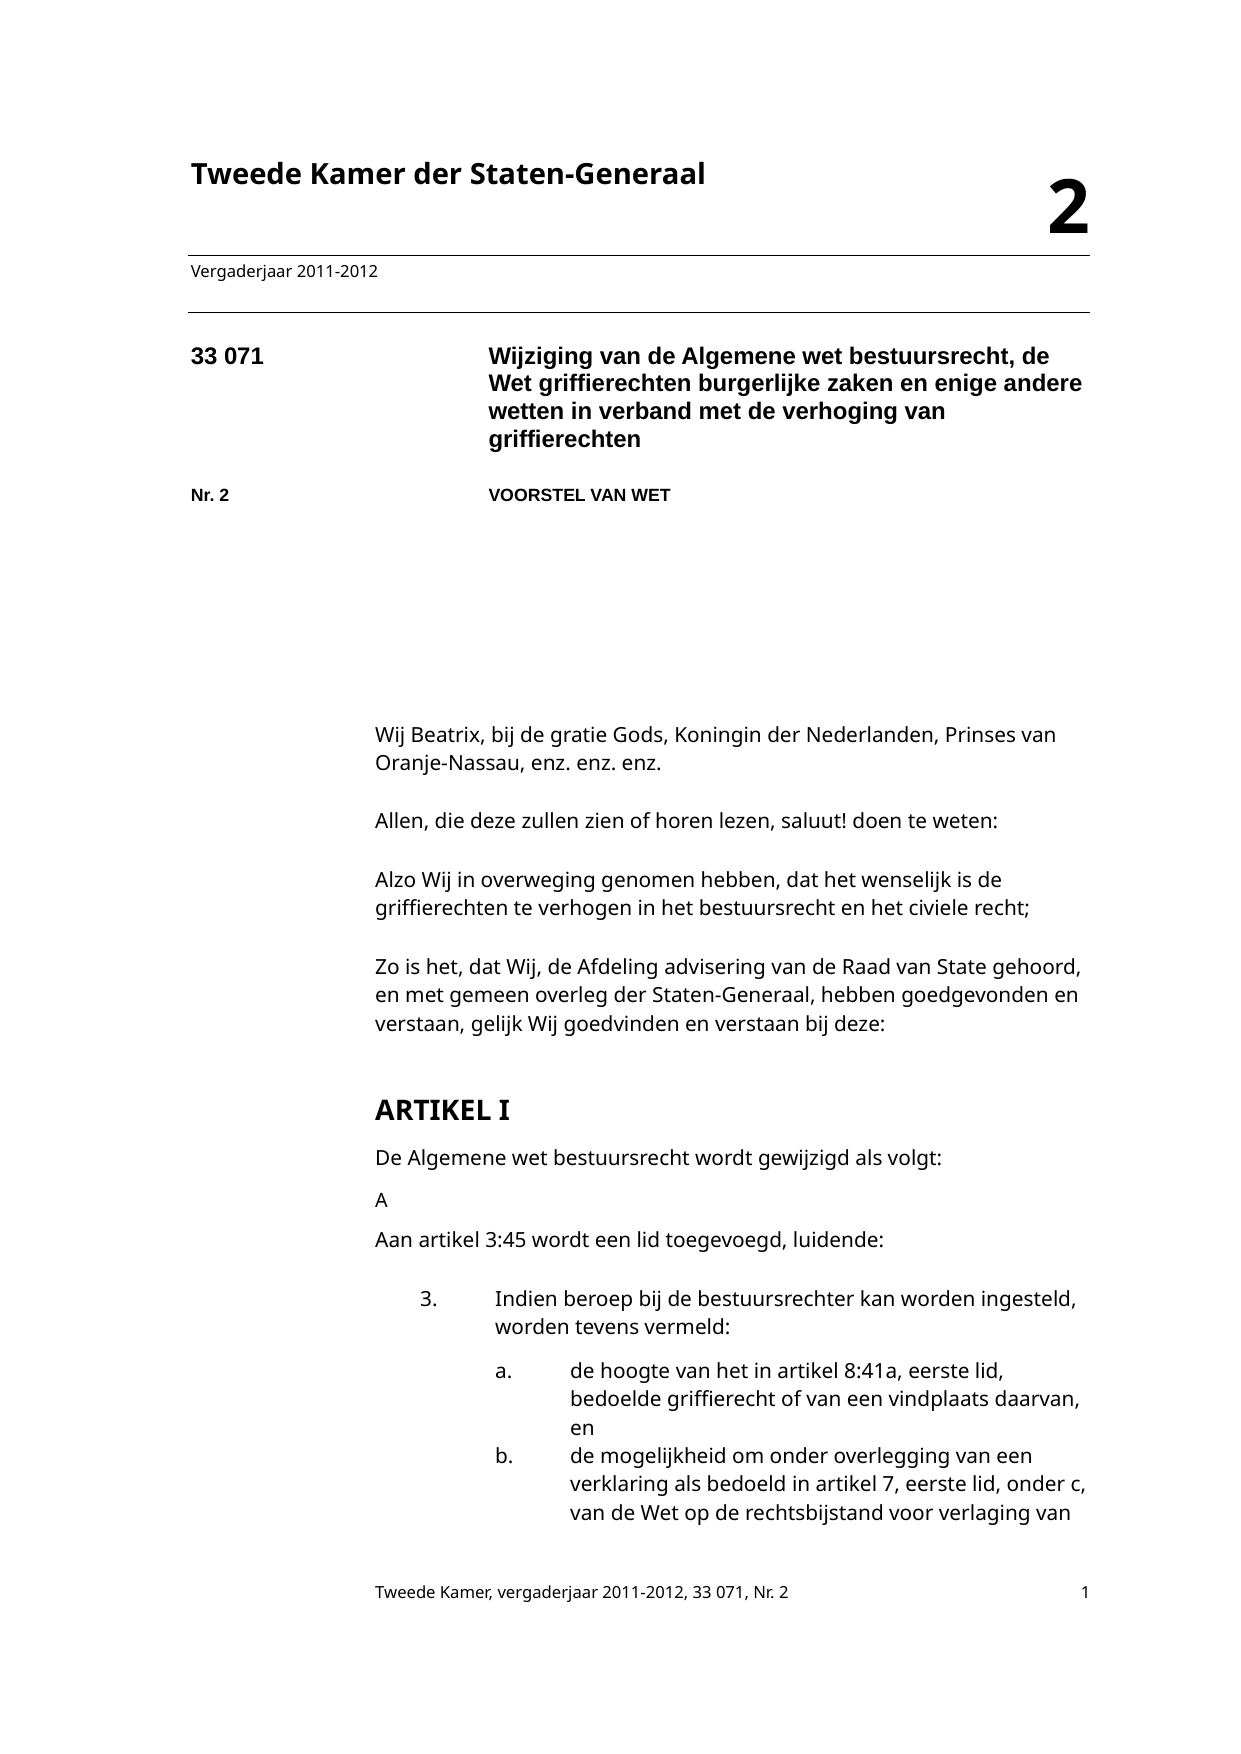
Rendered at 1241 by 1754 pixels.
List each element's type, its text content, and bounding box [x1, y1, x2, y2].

list de mogelijkheid om onder overlegging van een verklaring als bedoeld in artikel 7, eerste lid, onder c, van de Wet op de rechtsbijstand voor verlaging van [495, 1441, 1090, 1526]
text Aan artikel 3:45 wordt een lid toegevoegd, luidende: [375, 1226, 1090, 1254]
table_header 2 [910, 150, 1090, 255]
text Alzo Wij in overweging genomen hebben, dat het wenselijk is de griffierechten te verhogen in het bestuursrecht en het civiele recht; [375, 865, 1090, 922]
table_cell Wijziging van de Algemene wet bestuursrecht, de Wet griffierechten burgerlijke zaken en enige andere wetten in verband met de verhoging van griffierechten [485, 339, 1090, 482]
table_cell [485, 313, 1090, 339]
text Wij Beatrix, bij de gratie Gods, Koningin der Nederlanden, Prinses van Oranje-Nassau, enz. enz. enz. [375, 720, 1090, 777]
table_cell Vergaderjaar 2011-2012 [188, 256, 485, 312]
table_cell Nr. 2 [188, 482, 485, 601]
list de hoogte van het in artikel 8:41a, eerste lid, bedoelde griffierecht of van een vindplaats daarvan, en [495, 1356, 1090, 1441]
text A [375, 1187, 1090, 1214]
table_cell [188, 313, 485, 339]
table_cell [485, 256, 1090, 312]
text Zo is het, dat Wij, de Afdeling advisering van de Raad van State gehoord, en met gemeen overleg der Staten-Generaal, hebben goedgevonden en verstaan, gelijk Wij goedvinden en verstaan bij deze: [375, 952, 1090, 1037]
text De Algemene wet bestuursrecht wordt gewijzigd als volgt: [375, 1143, 1090, 1172]
subtitle ARTIKEL I [375, 1090, 1090, 1128]
table_cell VOORSTEL VAN WET [485, 482, 1090, 601]
table_cell 33 071 [188, 339, 485, 482]
list Indien beroep bij de bestuursrechter kan worden ingesteld, worden tevens vermeld: [420, 1284, 1090, 1341]
table_header Tweede Kamer der Staten-Generaal [188, 150, 909, 255]
text Allen, die deze zullen zien of horen lezen, saluut! doen te weten: [375, 807, 1090, 835]
